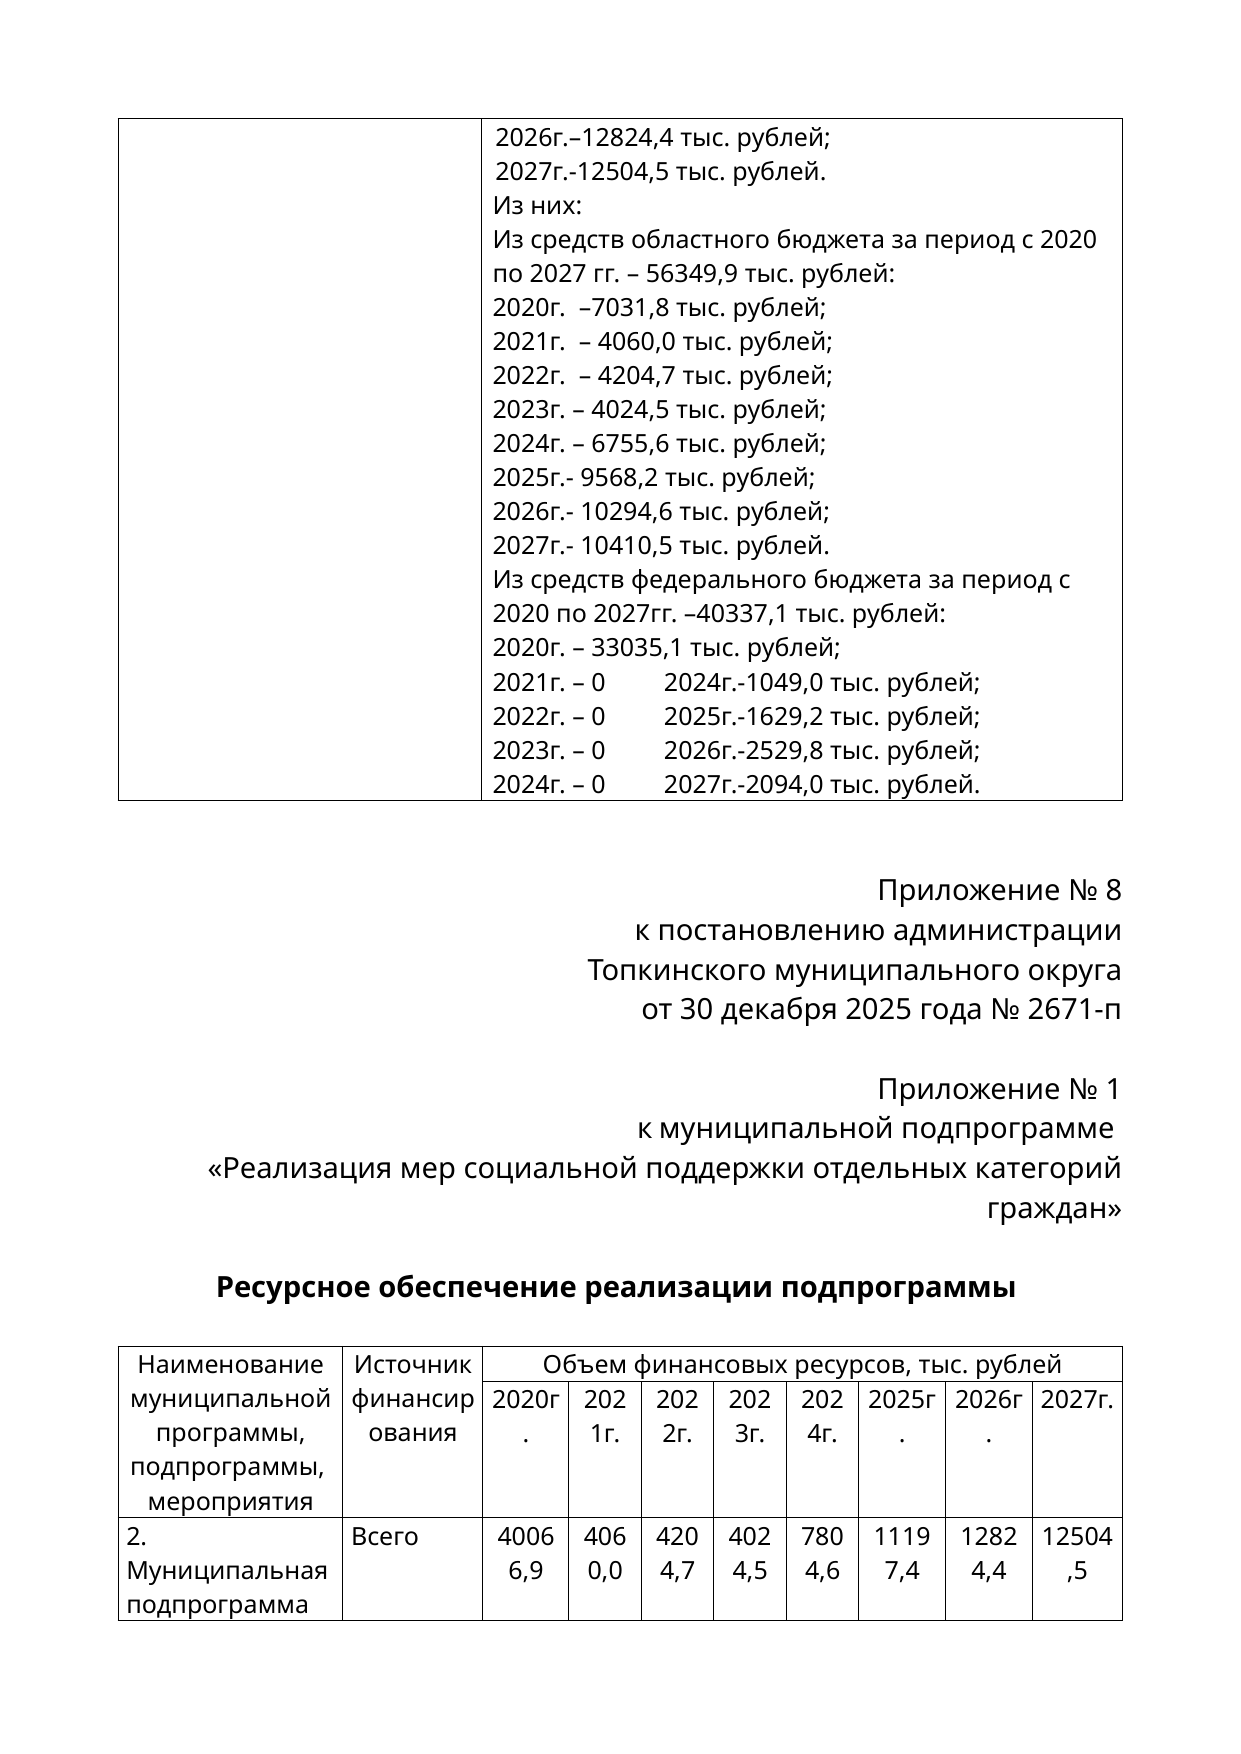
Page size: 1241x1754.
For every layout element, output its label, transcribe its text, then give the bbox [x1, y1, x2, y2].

subtitle Топкинского муниципального округа [118, 949, 1122, 989]
table_cell 4060,0 [569, 1518, 641, 1620]
table_cell 2027г. [1033, 1382, 1122, 1517]
table_header Наименование муниципальной программы, подпрограммы, мероприятия [119, 1347, 342, 1517]
table_cell 2026г. [946, 1382, 1032, 1517]
table_header [119, 119, 481, 800]
table_cell 2025г. [859, 1382, 945, 1517]
table_cell 12824,4 [946, 1518, 1032, 1620]
subtitle к муниципальной подпрограмме [118, 1108, 1122, 1147]
subtitle Ресурсное обеспечение реализации подпрограммы [118, 1266, 1122, 1306]
table_cell 4024,5 [714, 1518, 786, 1620]
text Приложение № 1 [118, 1068, 1122, 1108]
table_cell 12504,5 [1033, 1518, 1122, 1620]
table_cell 2. Муниципальная подпрограмма [119, 1518, 342, 1620]
table_header Источник финансирования [343, 1347, 482, 1517]
text «Реализация мер социальной поддержки отдельных категорий граждан» [118, 1147, 1122, 1227]
table_cell 2020г. [483, 1382, 568, 1517]
subtitle от 30 декабря 2025 года № 2671-п [118, 989, 1122, 1028]
table_cell 40066,9 [483, 1518, 568, 1620]
subtitle Приложение № 8 [118, 869, 1122, 909]
table_cell 2024г. [787, 1382, 858, 1517]
table_cell 2023г. [714, 1382, 786, 1517]
table_cell Всего [343, 1518, 482, 1620]
table_header 2026г.–12824,4 тыс. рублей; 2027г.-12504,5 тыс. рублей. Из них: Из средств областного бюджета за период с 2020 по 2027 гг. – 56349,9 тыс. рублей: 2020г. –7031,8 тыс. рублей; 2021г. – 4060,0 тыс. рублей; 2022г. – 4204,7 тыс. рублей; 2023г. – 4024,5 тыс. рублей; 2024г. – 6755,6 тыс. рублей; 2025г.- 9568,2 тыс. рублей; 2026г.- 10294,6 тыс. рублей; 2027г.- 10410,5 тыс. рублей. Из средств федерального бюджета за период с 2020 по 2027гг. –40337,1 тыс. рублей: 2020г. – 33035,1 тыс. рублей; 2021г. – 0 2024г.-1049,0 тыс. рублей; 2022г. – 0 2025г.-1629,2 тыс. рублей; 2023г. – 0 2026г.-2529,8 тыс. рублей; 2024г. – 0 2027г.-2094,0 тыс. рублей. [482, 119, 1122, 800]
subtitle к постановлению администрации [118, 909, 1122, 949]
table_cell 4204,7 [642, 1518, 713, 1620]
table_cell 7804,6 [787, 1518, 858, 1620]
table_cell 2022г. [642, 1382, 713, 1517]
table_cell 11197,4 [859, 1518, 945, 1620]
table_cell 2021г. [569, 1382, 641, 1517]
table_header Объем финансовых ресурсов, тыс. рублей [483, 1347, 1122, 1381]
